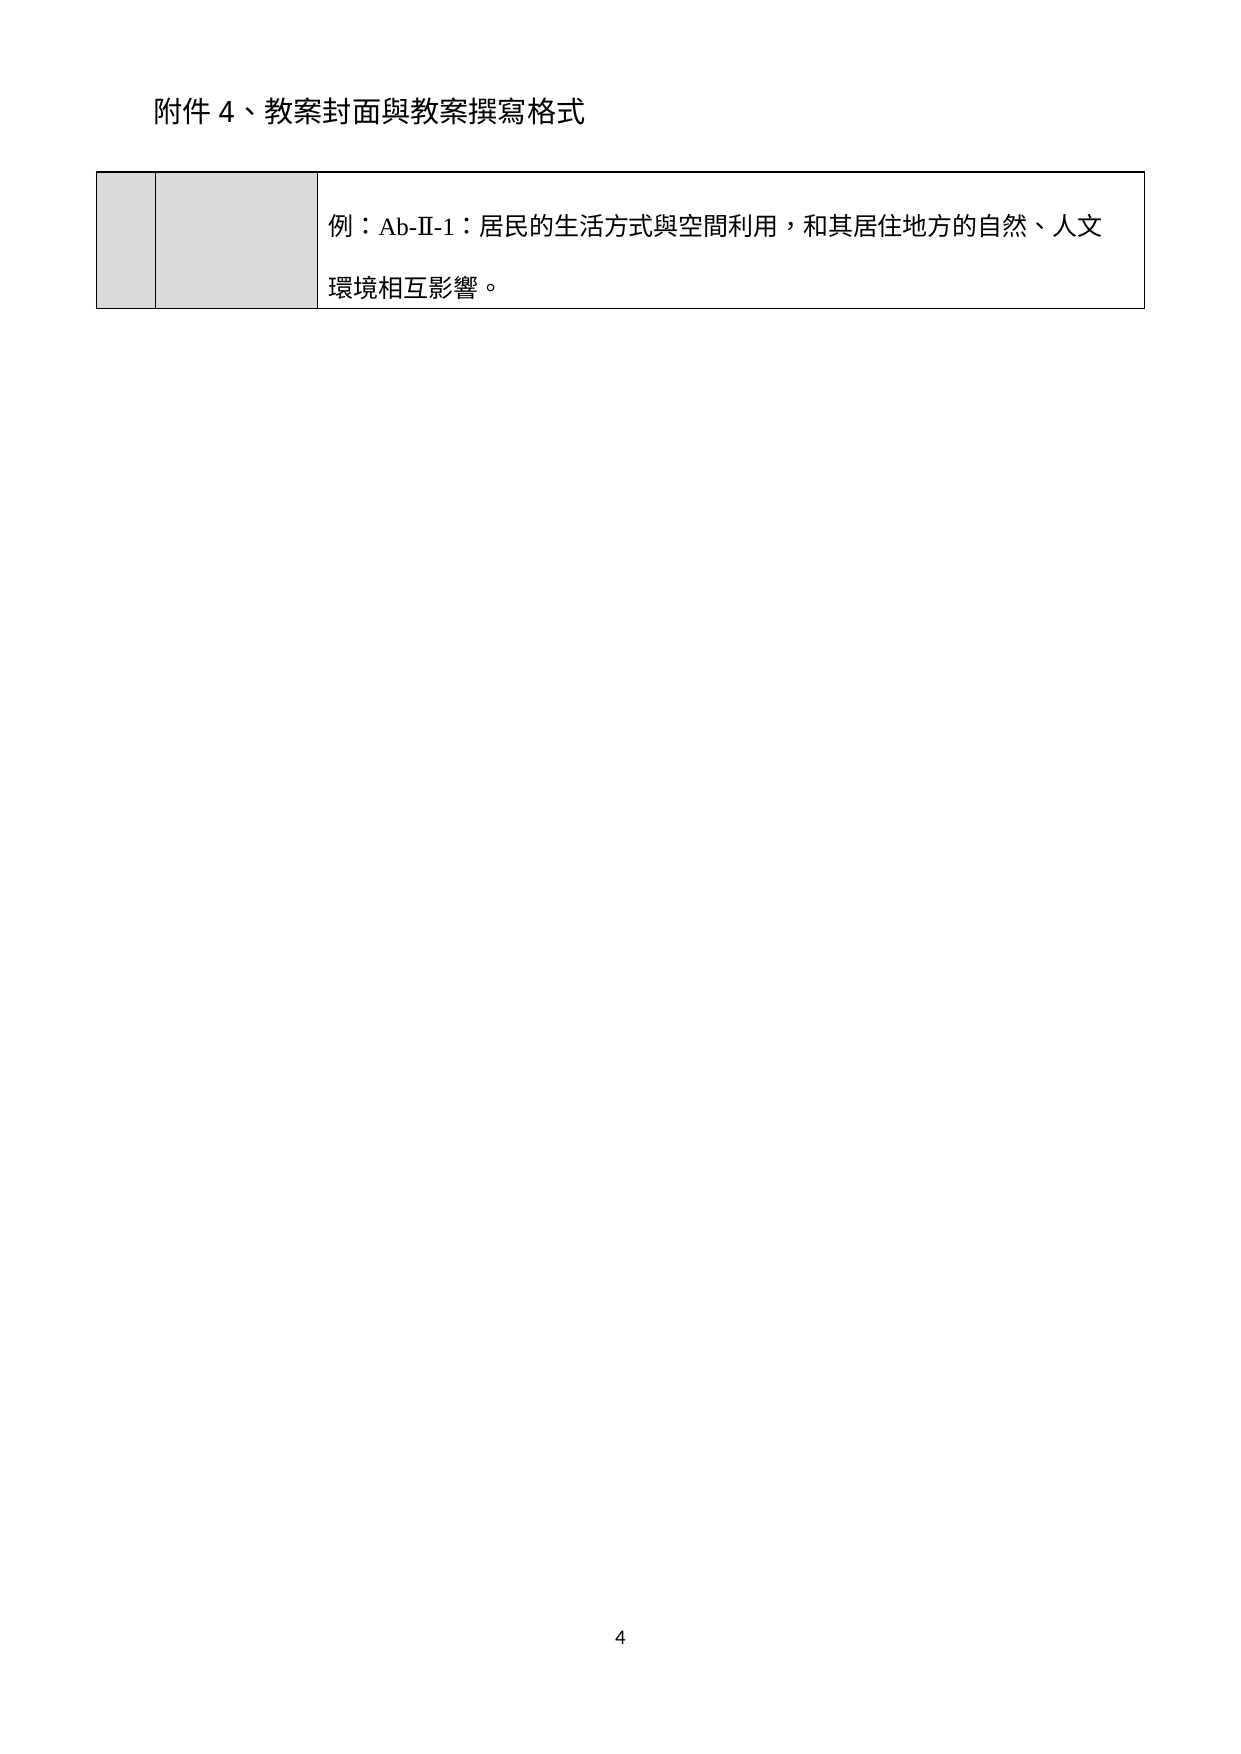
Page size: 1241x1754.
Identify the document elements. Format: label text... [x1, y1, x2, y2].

table_cell [97, 173, 155, 308]
table_cell 例：Ab-Ⅱ-1：居民的生活方式與空間利用，和其居住地方的自然、人文環境相互影響。 [318, 173, 1144, 308]
table_cell [156, 173, 317, 308]
